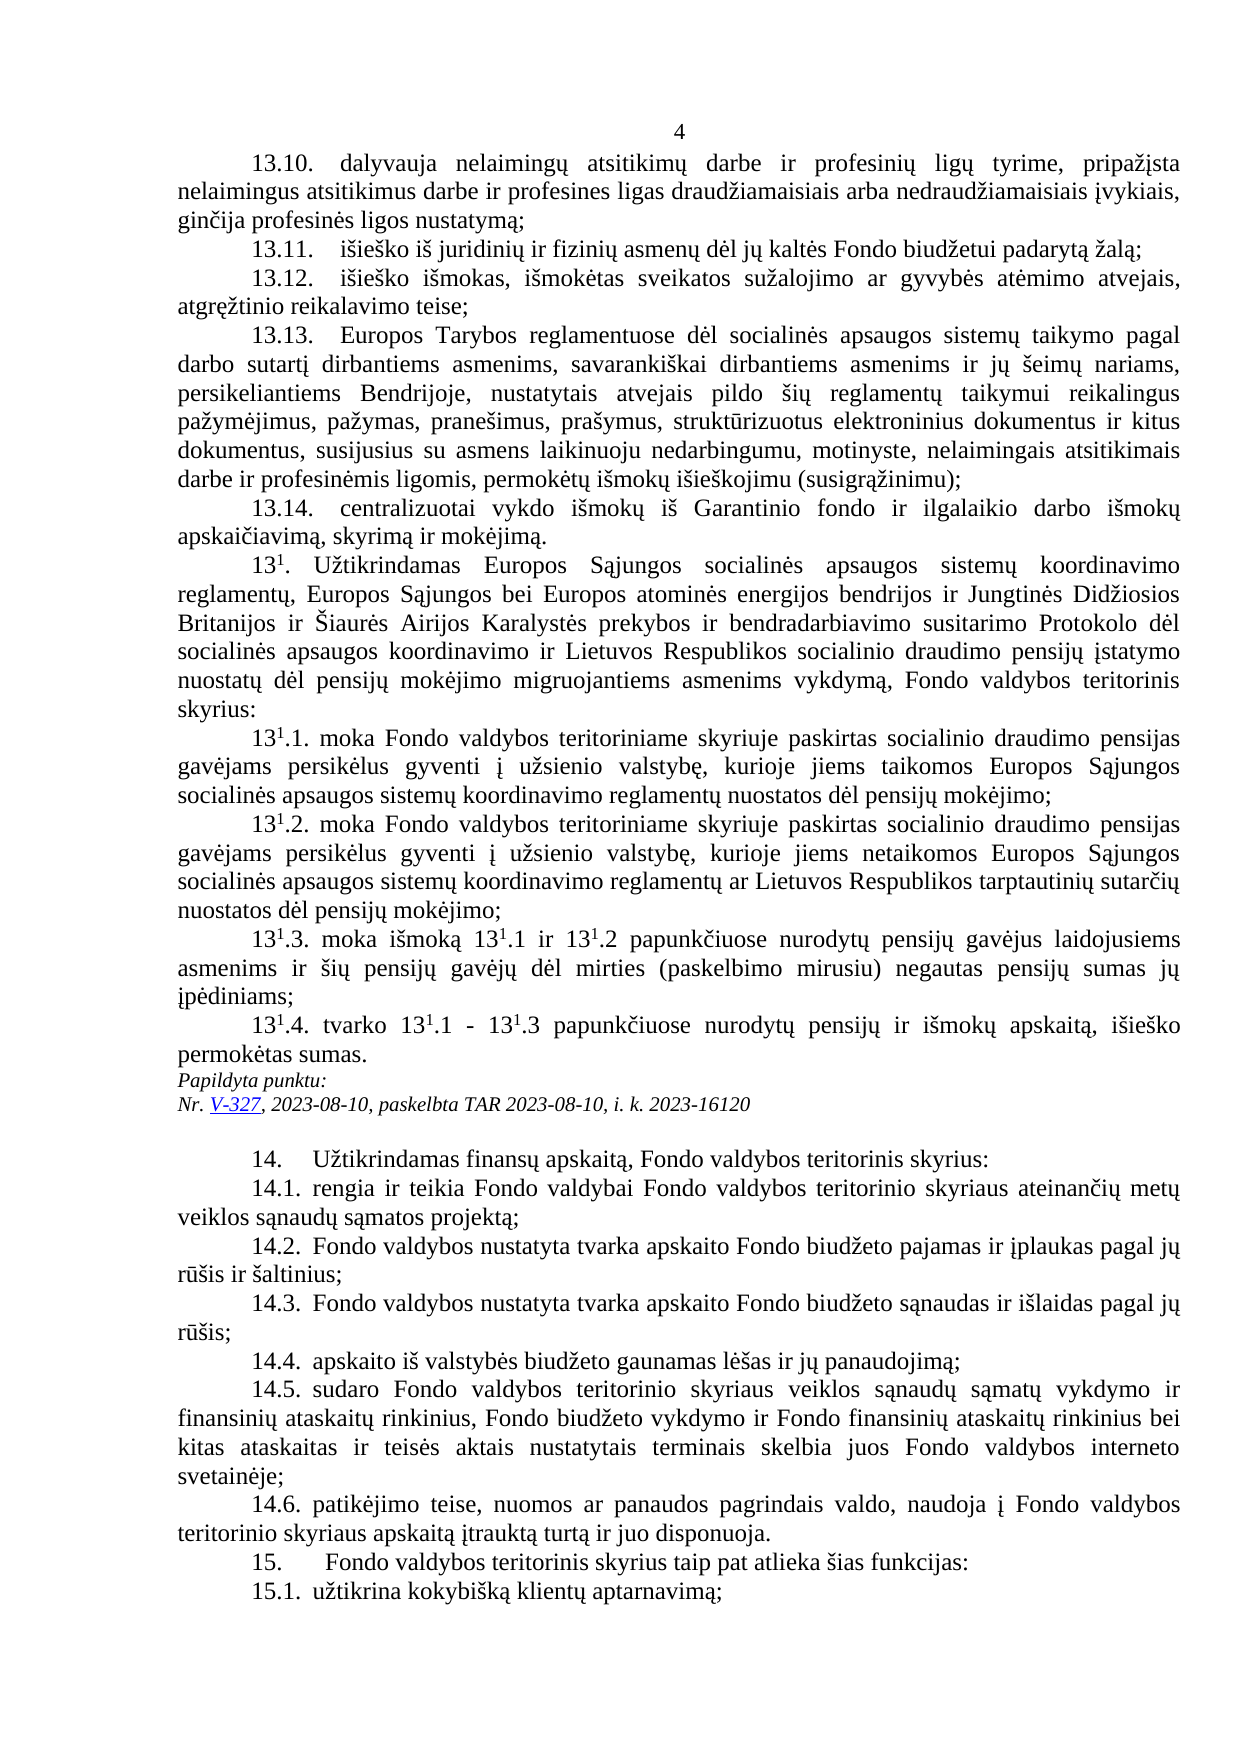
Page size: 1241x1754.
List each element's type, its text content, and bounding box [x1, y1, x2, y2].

text 131.2. moka Fondo valdybos teritoriniame skyriuje paskirtas socialinio draudimo pensijas gavėjams persikėlus gyventi į užsienio valstybę, kurioje jiems netaikomos Europos Sąjungos socialinės apsaugos sistemų koordinavimo reglamentų ar Lietuvos Respublikos tarptautinių sutarčių nuostatos dėl pensijų mokėjimo; [177, 809, 1181, 924]
text 14.5. sudaro Fondo valdybos teritorinio skyriaus veiklos sąnaudų sąmatų vykdymo ir finansinių ataskaitų rinkinius, Fondo biudžeto vykdymo ir Fondo finansinių ataskaitų rinkinius bei kitas ataskaitas ir teisės aktais nustatytais terminais skelbia juos Fondo valdybos interneto svetainėje; [177, 1374, 1181, 1489]
text 14.6. patikėjimo teise, nuomos ar panaudos pagrindais valdo, naudoja į Fondo valdybos teritorinio skyriaus apskaitą įtrauktą turtą ir juo disponuoja. [177, 1489, 1181, 1547]
text 13.14. centralizuotai vykdo išmokų iš Garantinio fondo ir ilgalaikio darbo išmokų apskaičiavimą, skyrimą ir mokėjimą. [177, 493, 1181, 550]
text 13.11. išieško iš juridinių ir fizinių asmenų dėl jų kaltės Fondo biudžetui padarytą žalą; [177, 234, 1181, 263]
text 14.2. Fondo valdybos nustatyta tvarka apskaito Fondo biudžeto pajamas ir įplaukas pagal jų rūšis ir šaltinius; [177, 1231, 1181, 1288]
text 13.12. išieško išmokas, išmokėtas sveikatos sužalojimo ar gyvybės atėmimo atvejais, atgręžtinio reikalavimo teise; [177, 263, 1181, 320]
text 13.13. Europos Tarybos reglamentuose dėl socialinės apsaugos sistemų taikymo pagal darbo sutartį dirbantiems asmenims, savarankiškai dirbantiems asmenims ir jų šeimų nariams, persikeliantiems Bendrijoje, nustatytais atvejais pildo šių reglamentų taikymui reikalingus pažymėjimus, pažymas, pranešimus, prašymus, struktūrizuotus elektroninius dokumentus ir kitus dokumentus, susijusius su asmens laikinuoju nedarbingumu, motinyste, nelaimingais atsitikimais darbe ir profesinėmis ligomis, permokėtų išmokų išieškojimu (susigrąžinimu); [177, 320, 1181, 493]
text 14. Užtikrindamas finansų apskaitą, Fondo valdybos teritorinis skyrius: [177, 1144, 1181, 1173]
text Nr. V-327, 2023-08-10, paskelbta TAR 2023-08-10, i. k. 2023-16120 [177, 1092, 1181, 1116]
text 14.4. apskaito iš valstybės biudžeto gaunamas lėšas ir jų panaudojimą; [177, 1346, 1181, 1374]
text 131.1. moka Fondo valdybos teritoriniame skyriuje paskirtas socialinio draudimo pensijas gavėjams persikėlus gyventi į užsienio valstybę, kurioje jiems taikomos Europos Sąjungos socialinės apsaugos sistemų koordinavimo reglamentų nuostatos dėl pensijų mokėjimo; [177, 723, 1181, 809]
text 13.10. dalyvauja nelaimingų atsitikimų darbe ir profesinių ligų tyrime, pripažįsta nelaimingus atsitikimus darbe ir profesines ligas draudžiamaisiais arba nedraudžiamaisiais įvykiais, ginčija profesinės ligos nustatymą; [177, 148, 1181, 234]
text Papildyta punktu: [177, 1068, 1181, 1092]
text 14.1. rengia ir teikia Fondo valdybai Fondo valdybos teritorinio skyriaus ateinančių metų veiklos sąnaudų sąmatos projektą; [177, 1173, 1181, 1231]
text 131.3. moka išmoką 131.1 ir 131.2 papunkčiuose nurodytų pensijų gavėjus laidojusiems asmenims ir šių pensijų gavėjų dėl mirties (paskelbimo mirusiu) negautas pensijų sumas jų įpėdiniams; [177, 924, 1181, 1010]
text 131. Užtikrindamas Europos Sąjungos socialinės apsaugos sistemų koordinavimo reglamentų, Europos Sąjungos bei Europos atominės energijos bendrijos ir Jungtinės Didžiosios Britanijos ir Šiaurės Airijos Karalystės prekybos ir bendradarbiavimo susitarimo Protokolo dėl socialinės apsaugos koordinavimo ir Lietuvos Respublikos socialinio draudimo pensijų įstatymo nuostatų dėl pensijų mokėjimo migruojantiems asmenims vykdymą, Fondo valdybos teritorinis skyrius: [177, 550, 1181, 723]
text 15.1. užtikrina kokybišką klientų aptarnavimą; [177, 1576, 1181, 1604]
text 15. Fondo valdybos teritorinis skyrius taip pat atlieka šias funkcijas: [251, 1547, 1181, 1576]
text 131.4. tvarko 131.1 - 131.3 papunkčiuose nurodytų pensijų ir išmokų apskaitą, išieško permokėtas sumas. [177, 1010, 1181, 1068]
text 14.3. Fondo valdybos nustatyta tvarka apskaito Fondo biudžeto sąnaudas ir išlaidas pagal jų rūšis; [177, 1288, 1181, 1346]
